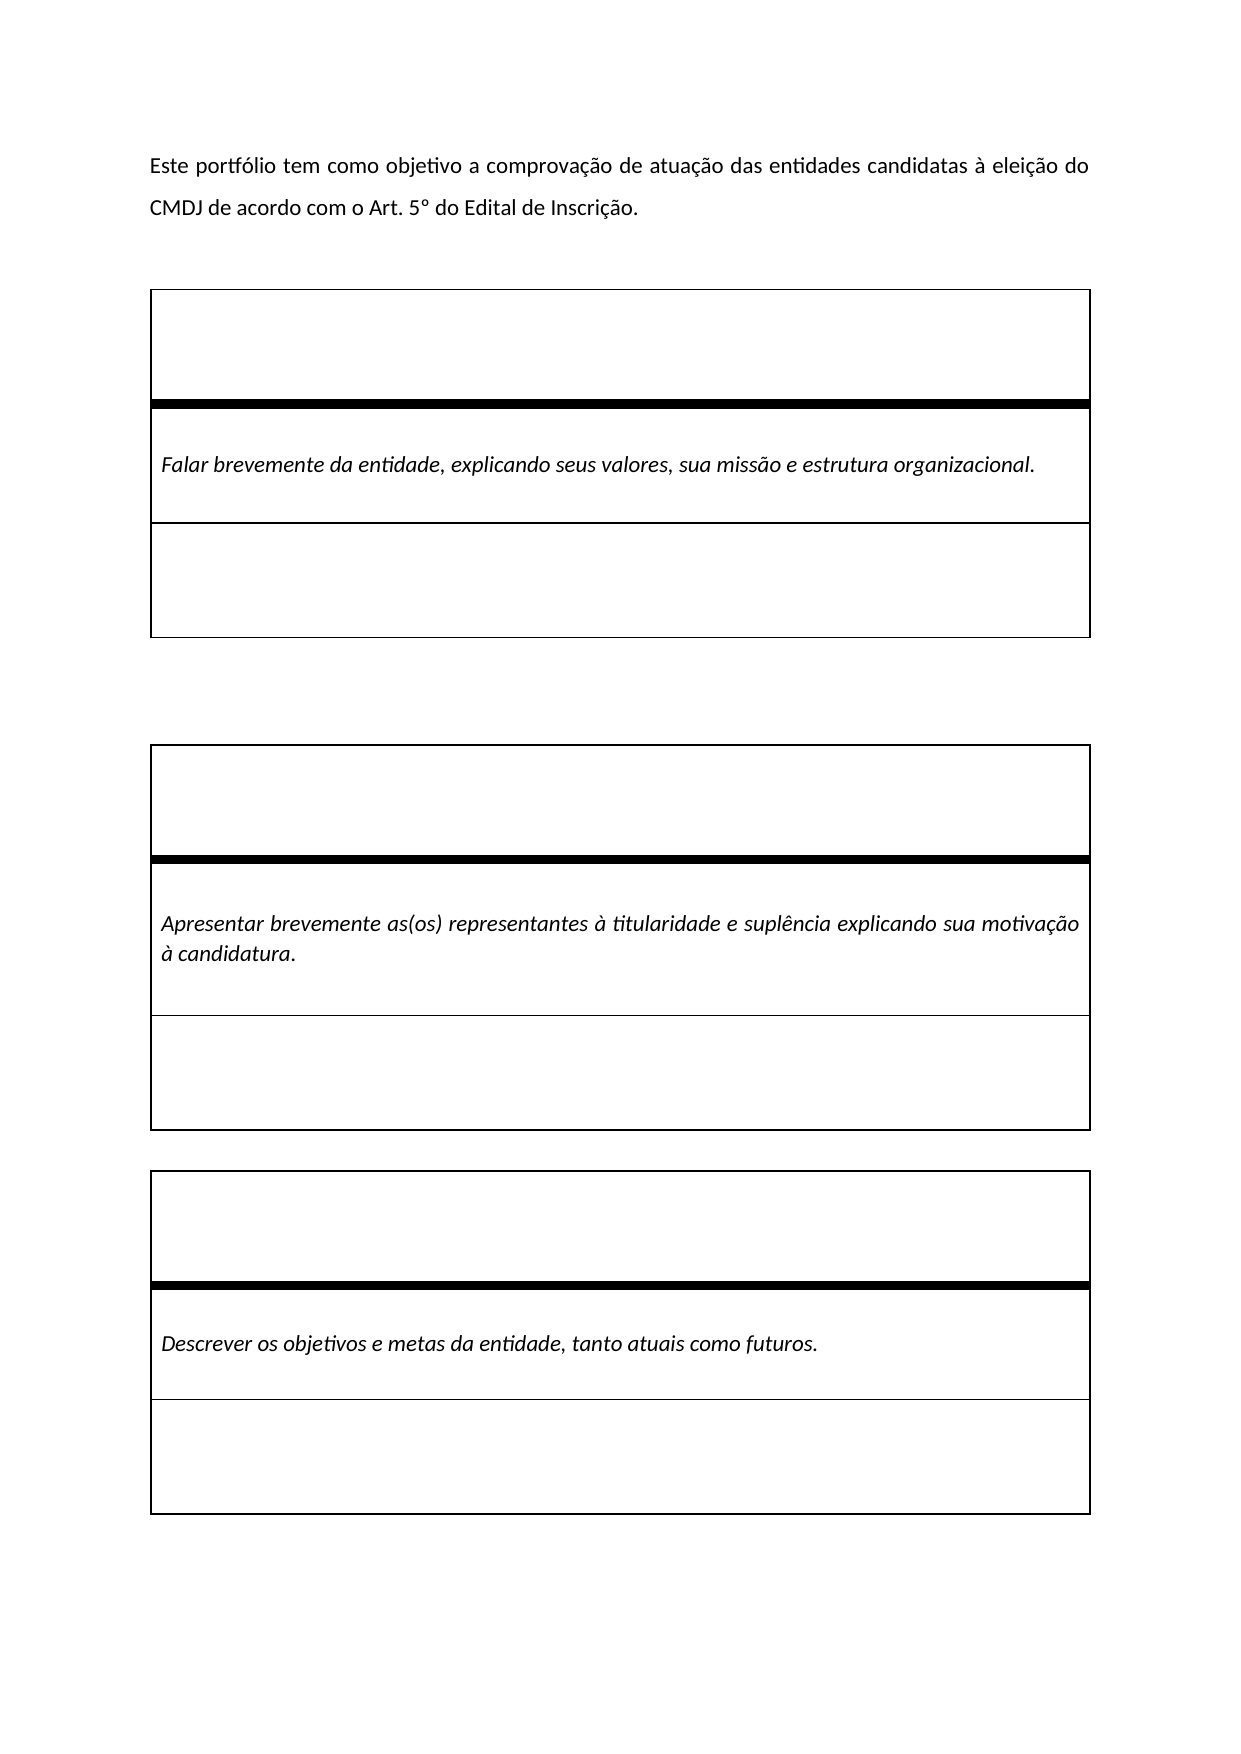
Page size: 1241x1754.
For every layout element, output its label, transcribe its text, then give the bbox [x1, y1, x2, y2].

table_cell [152, 524, 1089, 637]
table_cell Apresentar brevemente as(os) representantes à titularidade e suplência explicando sua motivação à candidatura. [152, 864, 1089, 1015]
table_cell [152, 1400, 1089, 1513]
table_cell [152, 1016, 1089, 1129]
table_header Indicação das(dos) representantes [152, 746, 1089, 855]
table_cell Falar brevemente da entidade, explicando seus valores, sua missão e estrutura organizacional. [152, 409, 1089, 522]
table_header Objetivos [152, 1172, 1089, 1281]
text Este portfólio tem como objetivo a comprovação de atuação das entidades candidatas à eleição do CMDJ de acordo com o Art. 5º do Edital de Inscrição. [149, 151, 1091, 221]
table_cell Descrever os objetivos e metas da entidade, tanto atuais como futuros. [152, 1290, 1089, 1398]
table_header Apresentação da entidade [152, 290, 1089, 399]
